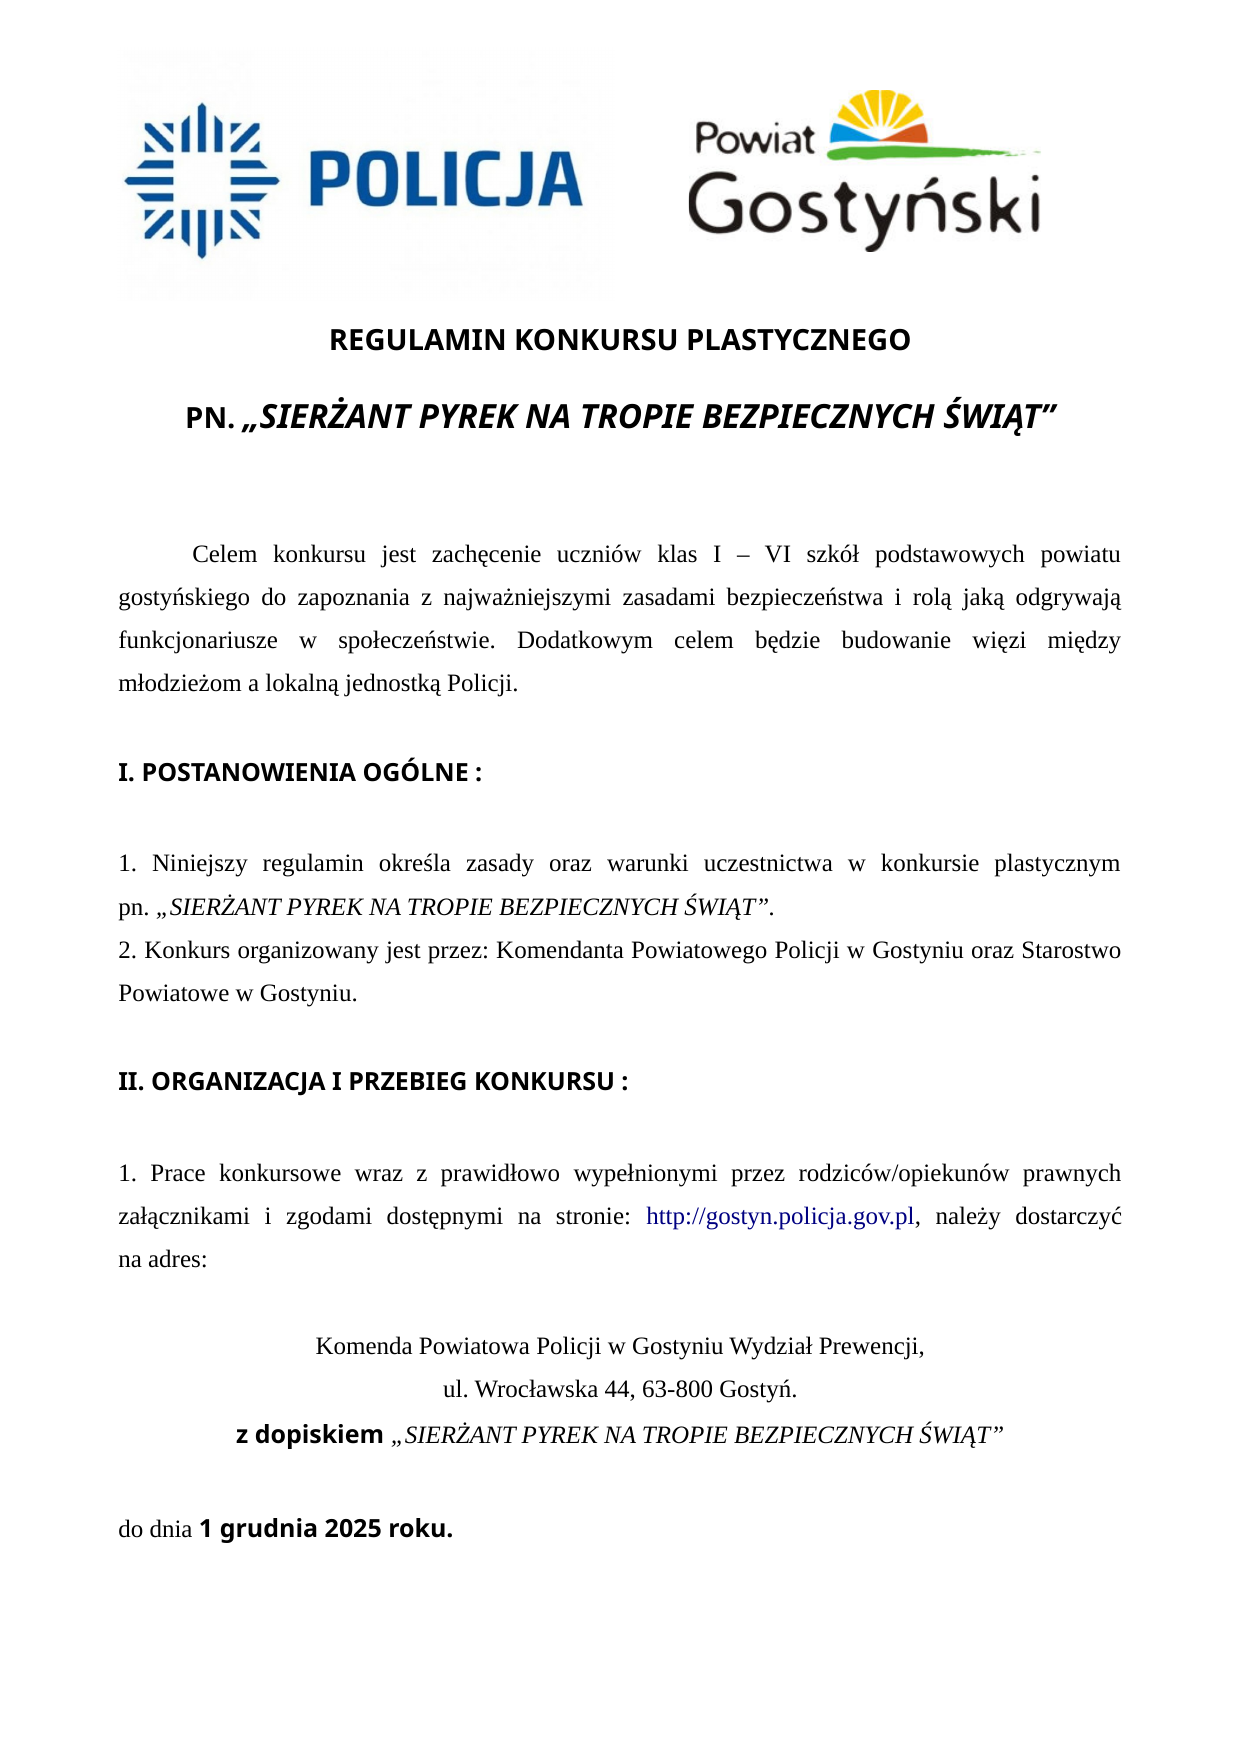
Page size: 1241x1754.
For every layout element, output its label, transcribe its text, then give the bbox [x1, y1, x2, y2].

text ul. Wrocławska 44, 63-800 Gostyń. [118, 1374, 1122, 1403]
text Komenda Powiatowa Policji w Gostyniu Wydział Prewencji, [118, 1331, 1122, 1359]
text Celem konkursu jest zachęcenie uczniów klas I – VI szkół podstawowych powiatu gostyńskiego do zapoznania z najważniejszymi zasadami bezpieczeństwa i rolą jaką odgrywają funkcjonariusze w społeczeństwie. Dodatkowym celem będzie budowanie więzi między młodzieżom a lokalną jednostką Policji. [118, 539, 1122, 697]
picture [688, 90, 1042, 252]
text PN. „SIERŻANT PYREK NA TROPIE BEZPIECZNYCH ŚWIĄT” [118, 393, 1122, 438]
text II. ORGANIZACJA I PRZEBIEG KONKURSU : [118, 1064, 1122, 1098]
picture [117, 47, 615, 301]
text 2. Konkurs organizowany jest przez: Komendanta Powiatowego Policji w Gostyniu oraz Starostwo Powiatowe w Gostyniu. [118, 935, 1122, 1007]
text do dnia 1 grudnia 2025 roku. [118, 1511, 1122, 1545]
text 1. Niniejszy regulamin określa zasady oraz warunki uczestnictwa w konkursie plastycznym pn. „SIERŻANT PYREK NA TROPIE BEZPIECZNYCH ŚWIĄT”. [118, 848, 1122, 920]
text z dopiskiem „SIERŻANT PYREK NA TROPIE BEZPIECZNYCH ŚWIĄT” [118, 1417, 1122, 1451]
text I. POSTANOWIENIA OGÓLNE : [118, 754, 1122, 788]
text REGULAMIN KONKURSU PLASTYCZNEGO [118, 319, 1122, 359]
text 1. Prace konkursowe wraz z prawidłowo wypełnionymi przez rodziców/opiekunów prawnych załącznikami i zgodami dostępnymi na stronie: http://gostyn.policja.gov.pl, należy dostarczyć na adres: [118, 1158, 1122, 1273]
